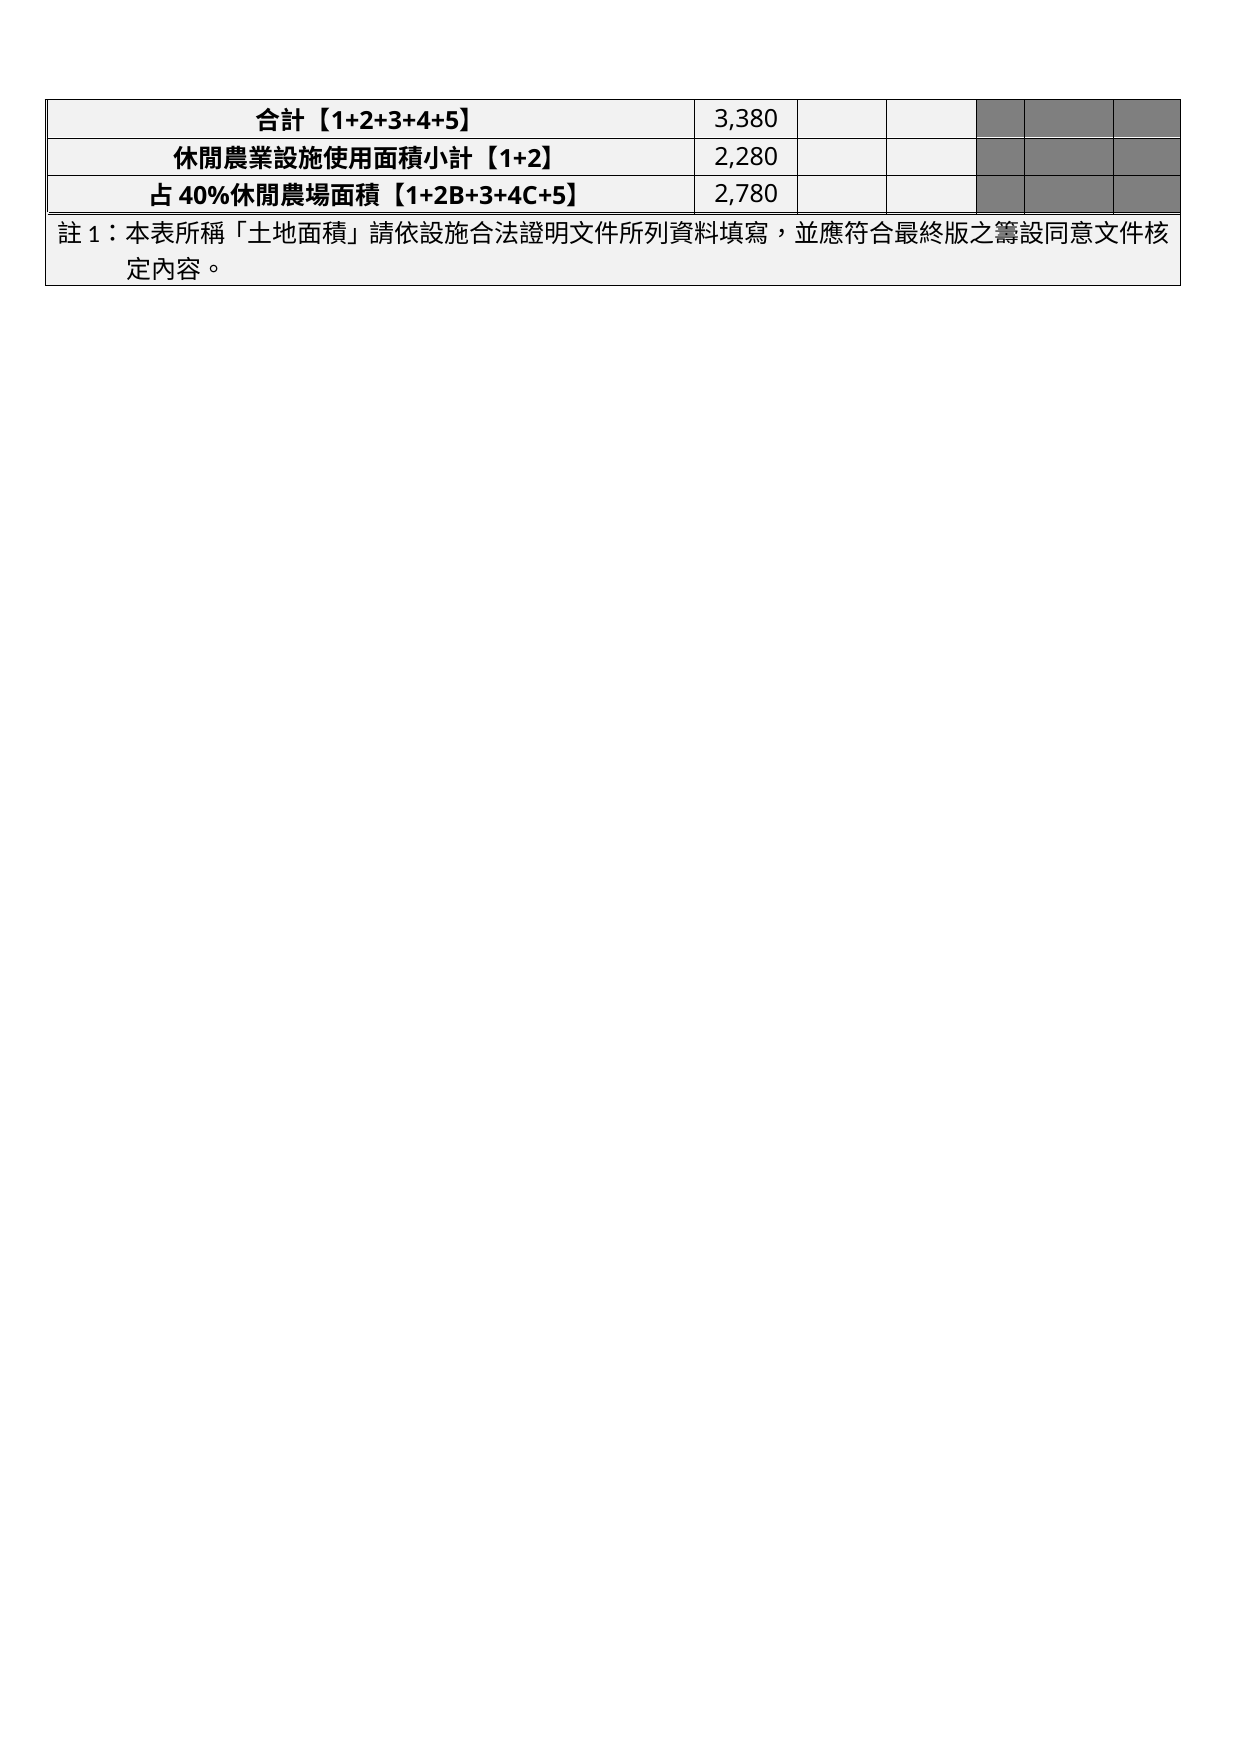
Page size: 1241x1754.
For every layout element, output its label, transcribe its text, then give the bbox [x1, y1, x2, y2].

table_cell [1114, 176, 1180, 212]
table_cell 3,380 [695, 100, 797, 137]
table_cell [798, 176, 886, 212]
table_cell 合計【1+2+3+4+5】 [48, 100, 694, 137]
table_cell [1025, 139, 1113, 175]
table_cell 占40%休閒農場面積【1+2B+3+4C+5】 [48, 176, 694, 212]
table_cell [977, 139, 1024, 175]
table_cell [977, 176, 1024, 212]
table_cell [1025, 176, 1113, 212]
table_cell 休閒農業設施使用面積小計【1+2】 [48, 139, 694, 175]
table_cell [1114, 100, 1180, 137]
table_cell [977, 100, 1024, 137]
table_cell [887, 100, 976, 137]
table_cell [798, 100, 886, 137]
table_cell 2,780 [695, 176, 797, 212]
table_cell 2,280 [695, 139, 797, 175]
table_cell [1025, 100, 1113, 137]
table_cell [887, 176, 976, 212]
table_cell [887, 139, 976, 175]
table_cell [798, 139, 886, 175]
table_cell 註1：本表所稱「土地面積」請依設施合法證明文件所列資料填寫，並應符合最終版之籌設同意文件核定內容。 [46, 212, 1180, 285]
table_cell [1114, 139, 1180, 175]
